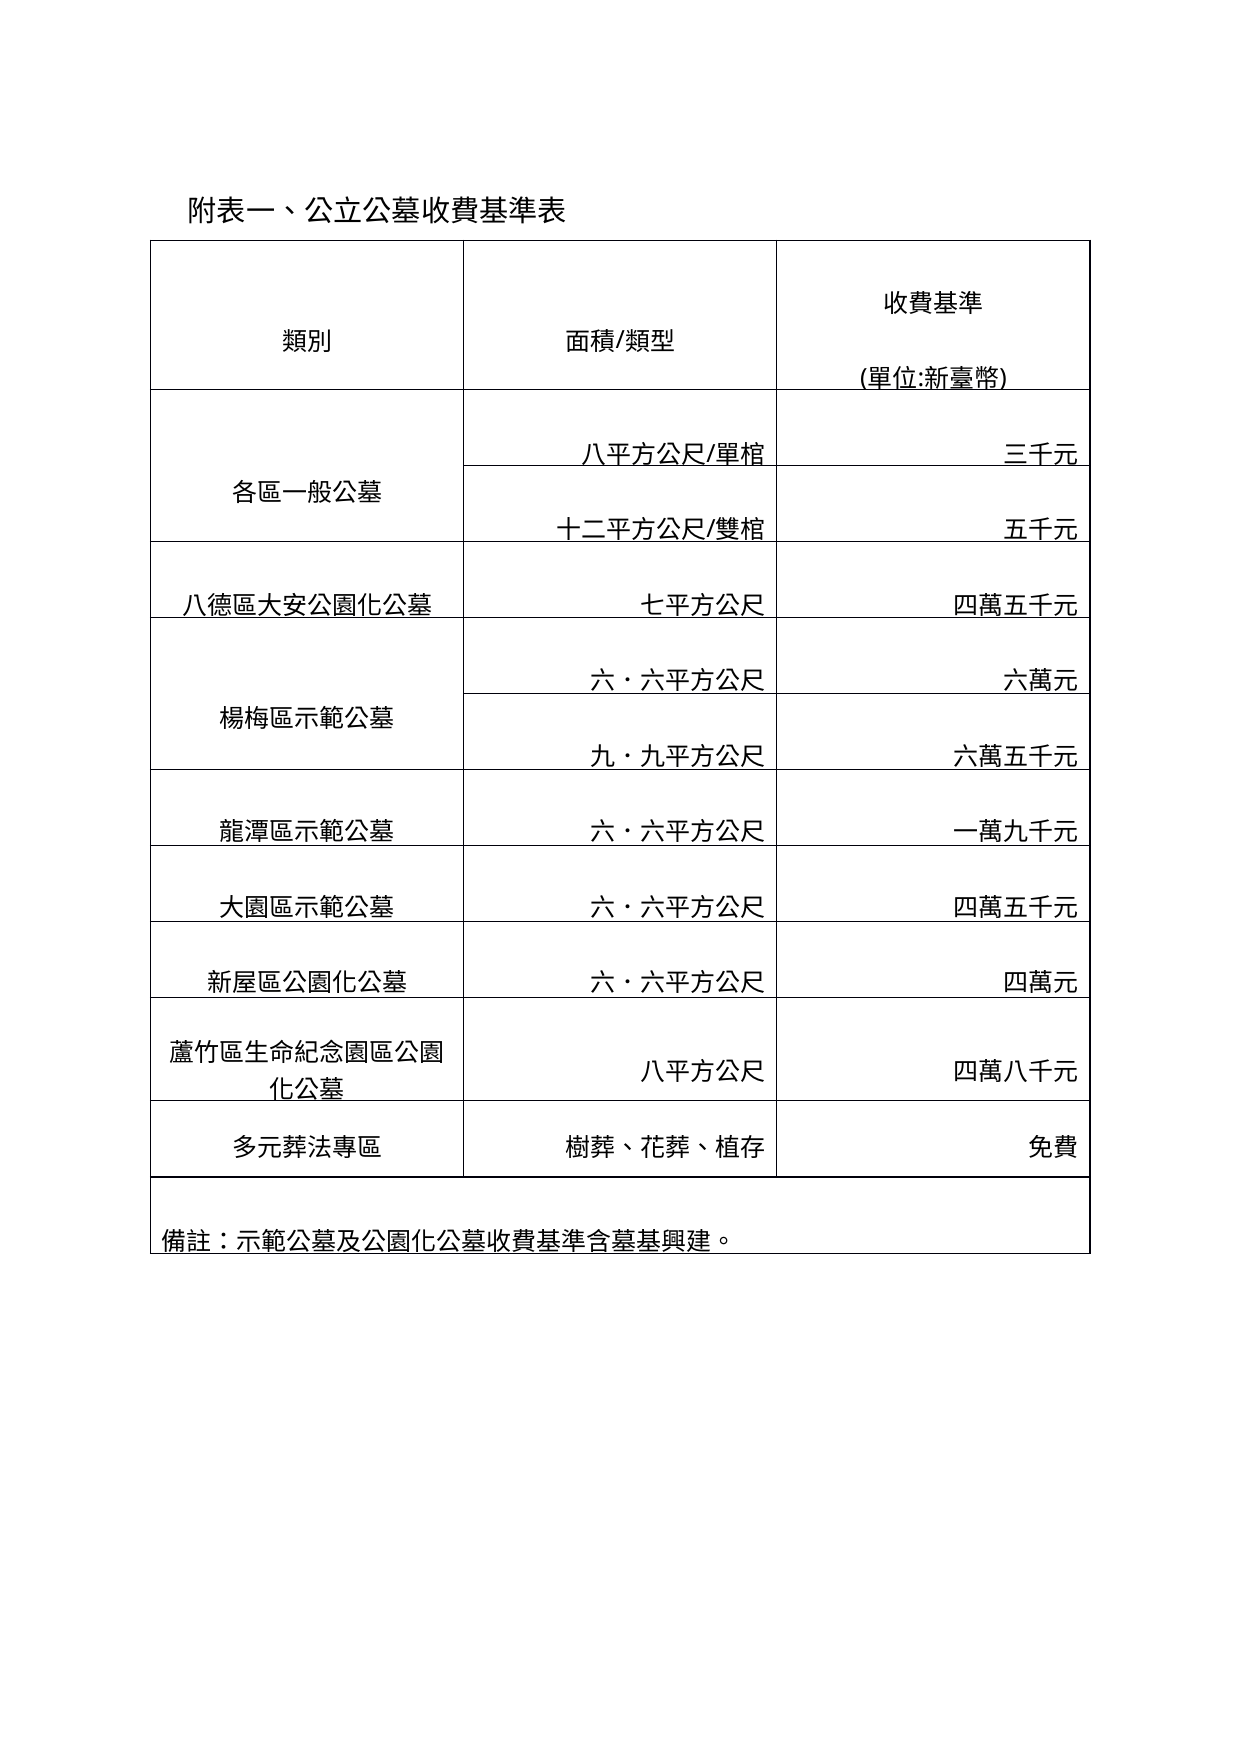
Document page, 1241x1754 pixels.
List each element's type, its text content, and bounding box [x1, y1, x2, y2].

table_cell 多元葬法專區 [151, 1101, 463, 1176]
table_cell 八平方公尺 [464, 998, 776, 1100]
table_cell 九．九平方公尺 [464, 694, 776, 769]
table_cell 六．六平方公尺 [464, 618, 776, 693]
table_cell 六萬元 [777, 618, 1089, 693]
table_header 類別 [151, 241, 463, 389]
table_cell 一萬九千元 [777, 770, 1089, 845]
table_cell 六萬五千元 [777, 694, 1089, 769]
table_cell 三千元 [777, 390, 1089, 465]
table_cell 四萬元 [777, 922, 1089, 997]
table_cell 五千元 [777, 466, 1089, 541]
table_cell 十二平方公尺/雙棺 [464, 466, 776, 541]
table_cell 各區一般公墓 [151, 390, 463, 541]
table_header 收費基準 (單位:新臺幣) [777, 241, 1089, 389]
table_cell 龍潭區示範公墓 [151, 770, 463, 845]
table_cell 大園區示範公墓 [151, 846, 463, 921]
table_cell 八平方公尺/單棺 [464, 390, 776, 465]
table_cell 楊梅區示範公墓 [151, 618, 463, 769]
table_cell 備註：示範公墓及公園化公墓收費基準含墓基興建。 [151, 1178, 1089, 1252]
table_cell 六．六平方公尺 [464, 846, 776, 921]
table_cell 四萬八千元 [777, 998, 1089, 1100]
table_cell 六．六平方公尺 [464, 922, 776, 997]
table_cell 免費 [777, 1101, 1089, 1176]
table_cell 新屋區公園化公墓 [151, 922, 463, 997]
table_cell 八德區大安公園化公墓 [151, 542, 463, 617]
table_cell 樹葬、花葬、植存 [464, 1101, 776, 1176]
table_cell 四萬五千元 [777, 846, 1089, 921]
table_cell 蘆竹區生命紀念園區公園化公墓 [151, 998, 463, 1100]
table_header 面積/類型 [464, 241, 776, 389]
table_cell 七平方公尺 [464, 542, 776, 617]
table_cell 六．六平方公尺 [464, 770, 776, 845]
text 附表一、公立公墓收費基準表 [187, 164, 1053, 239]
table_cell 四萬五千元 [777, 542, 1089, 617]
